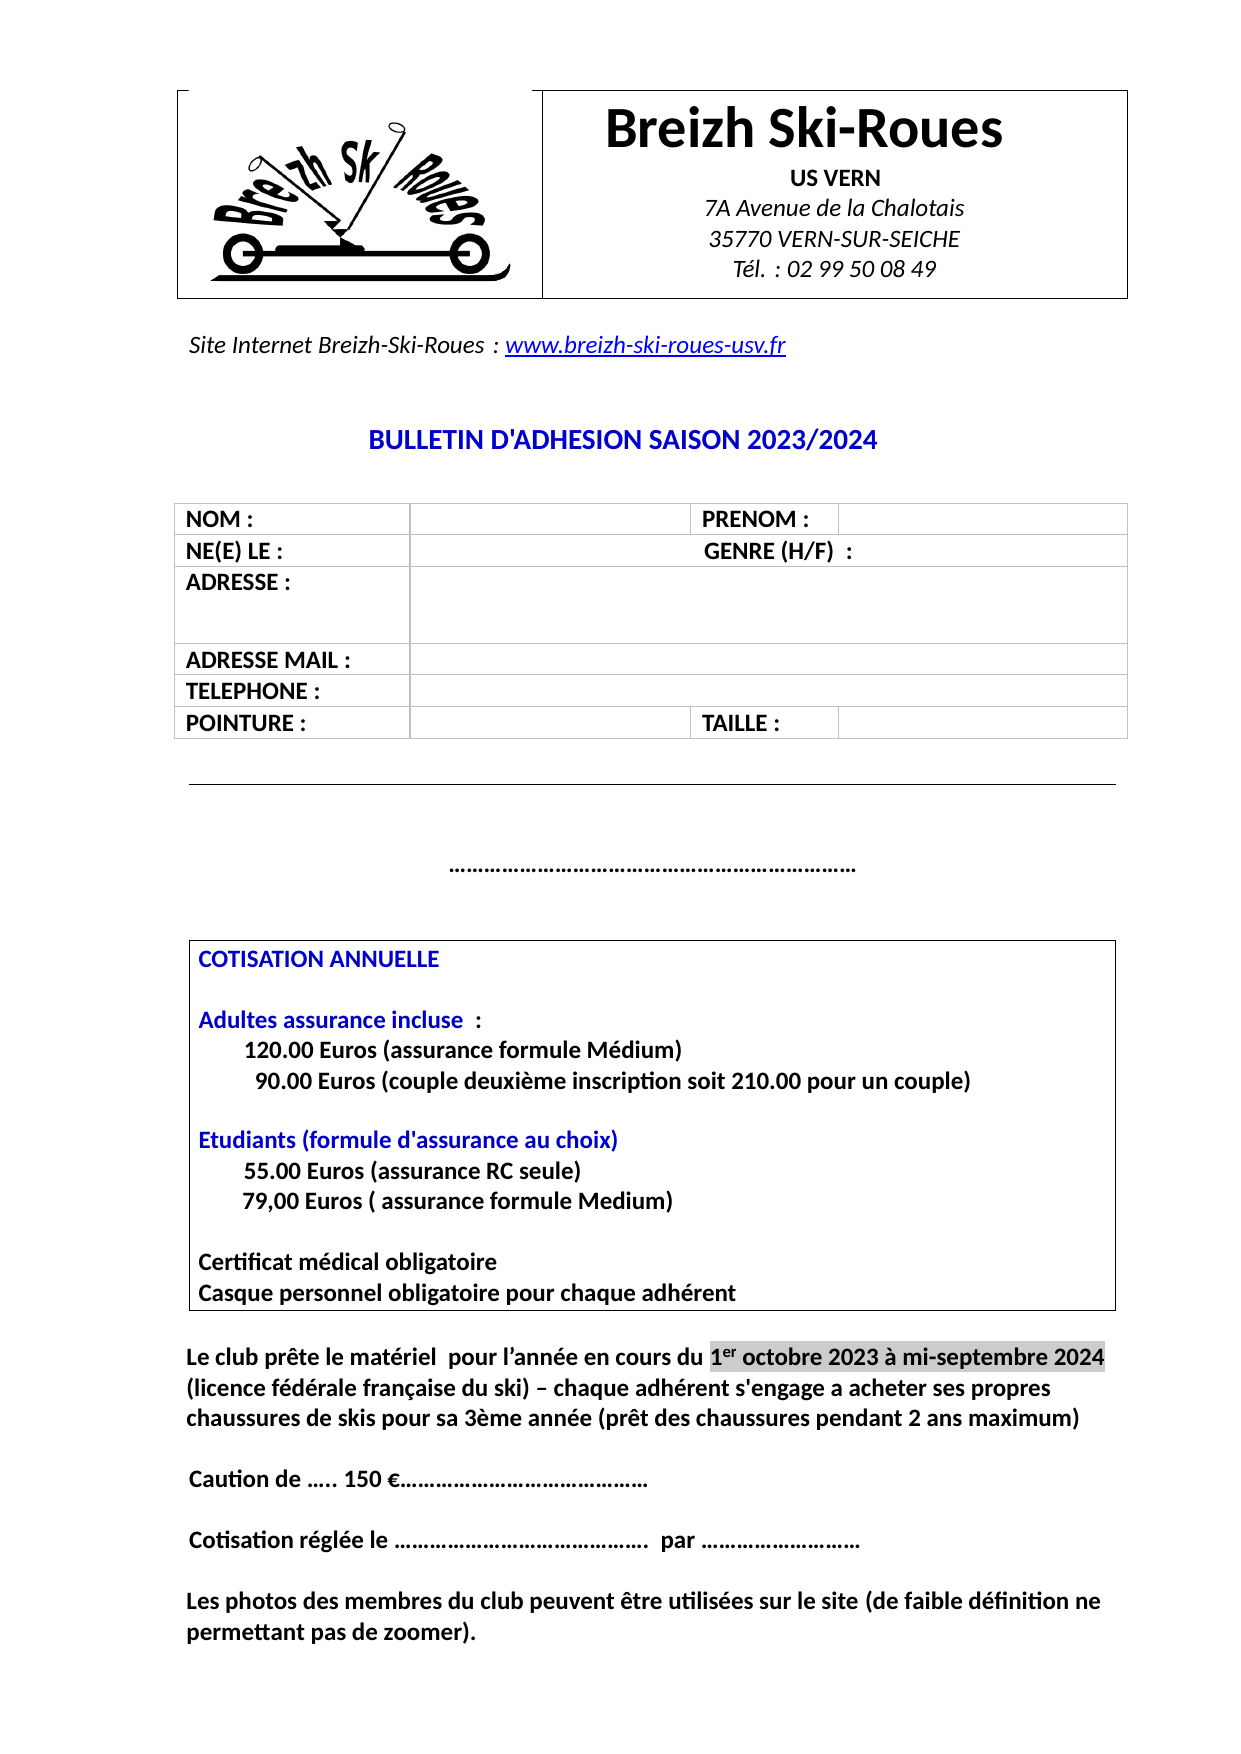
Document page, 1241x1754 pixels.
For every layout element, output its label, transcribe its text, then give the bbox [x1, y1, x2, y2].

text Casque personnel obligatoire pour chaque adhérent [190, 1274, 1115, 1310]
text …………………………………………………………… [189, 845, 1116, 879]
table_cell [411, 707, 690, 737]
table_cell [411, 567, 1127, 643]
table_header [839, 504, 1127, 534]
table_cell GENRE (H/F) : [411, 535, 1127, 566]
subtitle BULLETIN D'ADHESION SAISON 2023/2024 [130, 421, 1116, 457]
text Adultes assurance incluse : [190, 1001, 1115, 1032]
text Le club prête le matériel pour l’année en cours du 1er octobre 2023 à mi-septembre 2024 (licence fédérale française du ski) – chaque adhérent s'engage a acheter ses propres chaussures de skis pour sa 3ème année (prêt des chaussures pendant 2 ans maximum) [186, 1341, 1116, 1433]
text 120.00 Euros (assurance formule Médium) [190, 1032, 1115, 1062]
table_header [411, 504, 690, 534]
table_header PRENOM : [691, 504, 838, 534]
text Certificat médical obligatoire [190, 1243, 1115, 1274]
table_header Breizh Ski-Roues US VERN 7A Avenue de la Chalotais 35770 VERN-SUR-SEICHE Tél. : 02 99 50 08 49 [543, 91, 1127, 298]
text COTISATION ANNUELLE [190, 941, 1115, 974]
table_cell [411, 644, 1127, 674]
table_cell [411, 675, 1127, 706]
table_cell TELEPHONE : [175, 675, 409, 706]
text Les photos des membres du club peuvent être utilisées sur le site (de faible définition ne permettant pas de zoomer). [186, 1585, 1116, 1646]
text 79,00 Euros ( assurance formule Medium) [190, 1182, 1115, 1216]
text Cotisation réglée le ……………………………………. par ……………………… [189, 1524, 1116, 1555]
table_cell ADRESSE MAIL : [175, 644, 409, 674]
text 55.00 Euros (assurance RC seule) [190, 1152, 1115, 1182]
table_cell POINTURE : [175, 707, 409, 737]
table_cell NE(E) LE : [175, 535, 409, 566]
table_cell ADRESSE : [175, 567, 409, 643]
subtitle Caution de ….. 150 €…………………………………… [189, 1463, 1116, 1494]
table_cell TAILLE : [691, 707, 838, 737]
text 90.00 Euros (couple deuxième inscription soit 210.00 pour un couple) [190, 1062, 1115, 1096]
table_header NOM : [175, 504, 409, 534]
table_header [178, 91, 542, 298]
text Site Internet Breizh-Ski-Roues : www.breizh-ski-roues-usv.fr [189, 329, 1119, 360]
text Etudiants (formule d'assurance au choix) [190, 1121, 1115, 1152]
table_cell [839, 707, 1127, 737]
